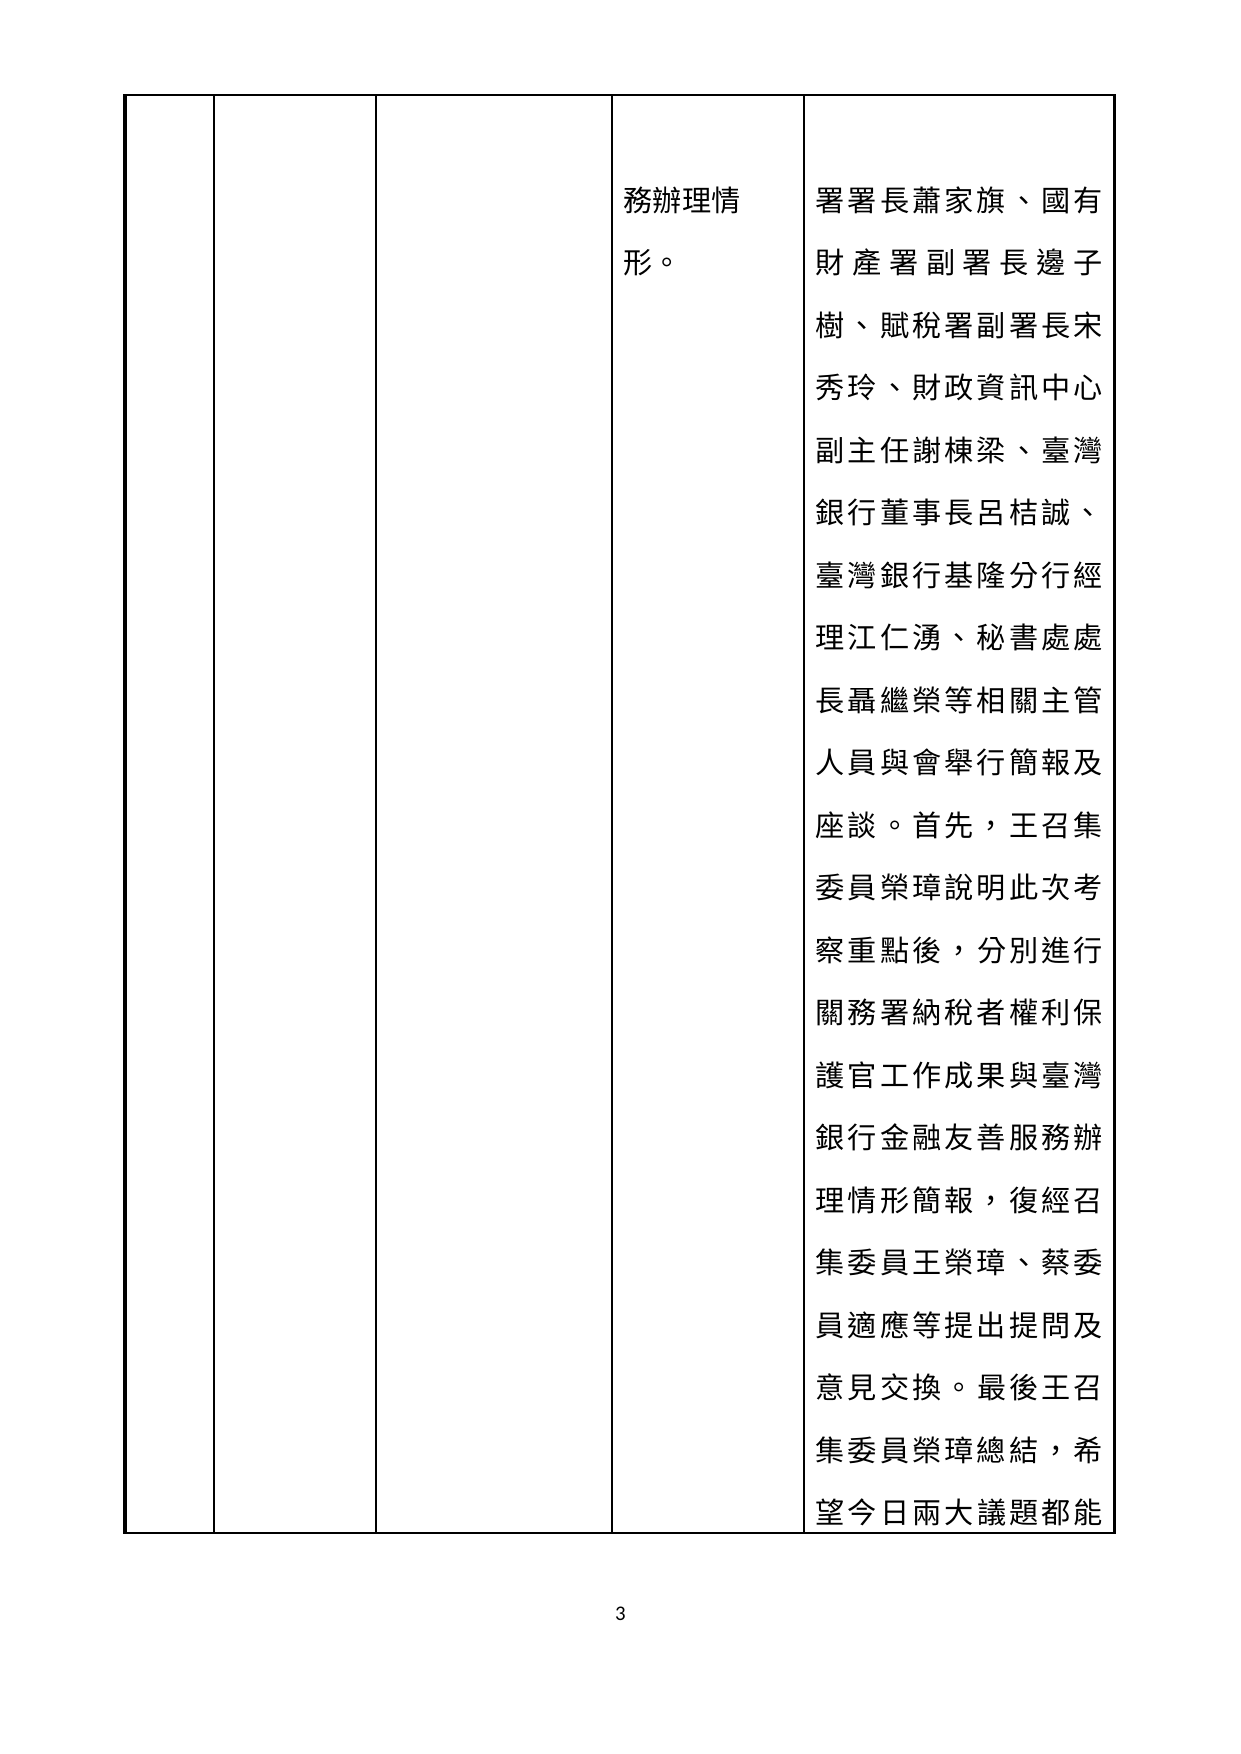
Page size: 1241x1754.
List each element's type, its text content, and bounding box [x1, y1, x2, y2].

table_cell [377, 96, 611, 1532]
table_cell [215, 96, 375, 1532]
table_cell [127, 96, 213, 1532]
table_cell 務辦理情形。 [613, 96, 803, 1532]
table_cell 署署長蕭家旗、國有財產署副署長邊子樹、賦稅署副署長宋秀玲、財政資訊中心副主任謝棟梁、臺灣銀行董事長呂桔誠、臺灣銀行基隆分行經理江仁湧、秘書處處長聶繼榮等相關主管人員與會舉行簡報及座談。首先，王召集委員榮璋說明此次考察重點後，分別進行關務署納稅者權利保護官工作成果與臺灣銀行金融友善服務辦理情形簡報，復經召集委員王榮璋、蔡委員適應等提出提問及意見交換。最後王召集委員榮璋總結，希望今日兩大議題都能 [805, 96, 1113, 1532]
